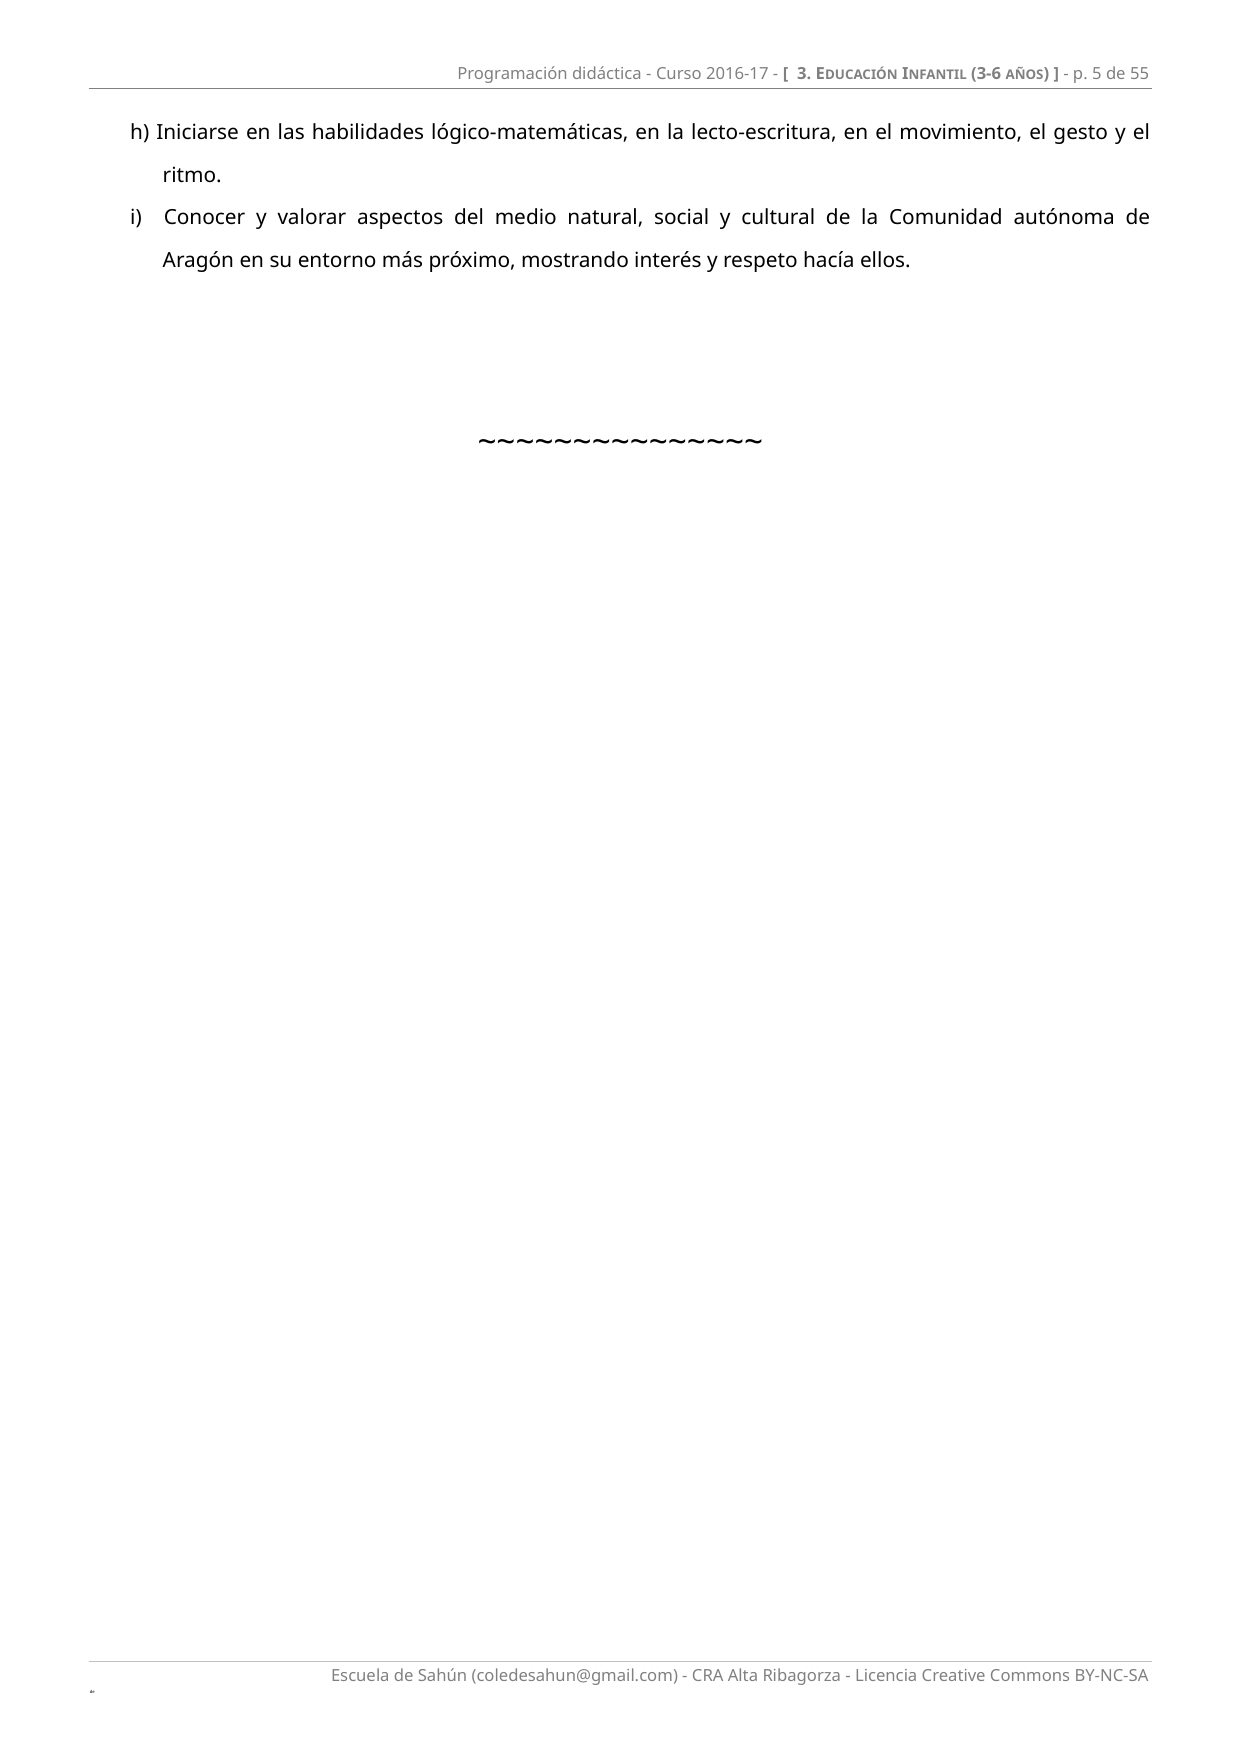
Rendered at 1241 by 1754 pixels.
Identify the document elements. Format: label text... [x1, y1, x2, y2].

list Conocer y valorar aspectos del medio natural, social y cultural de la Comunidad autónoma de Aragón en su entorno más próximo, mostrando interés y respeto hacía ellos. [130, 202, 1152, 273]
text h) Iniciarse en las habilidades lógico-matemáticas, en la lecto-escritura, en el movimiento, el gesto y el ritmo. [130, 117, 1152, 188]
text ~~~~~~~~~~~~~~~ [88, 418, 1152, 464]
